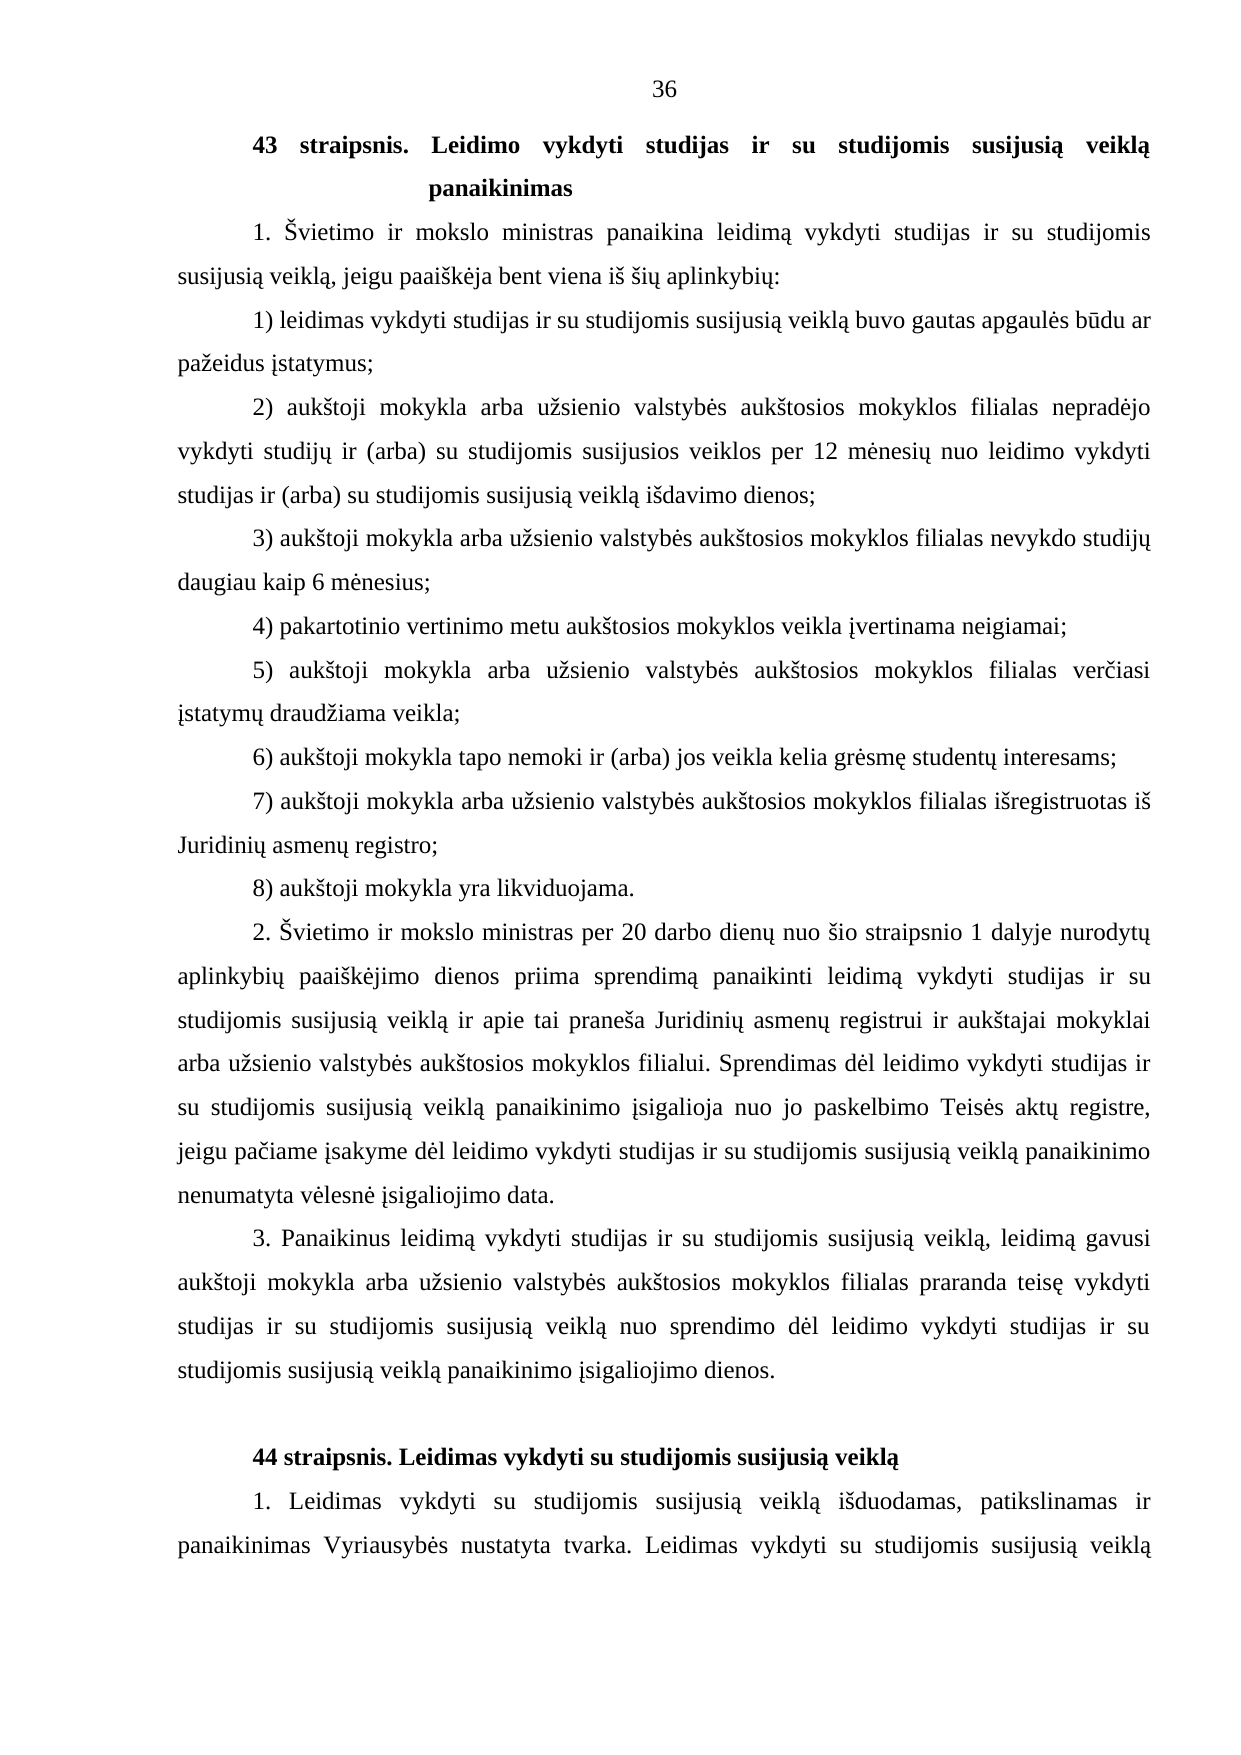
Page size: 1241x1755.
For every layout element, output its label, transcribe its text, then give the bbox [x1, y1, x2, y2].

text 7) aukštoji mokykla arba užsienio valstybės aukštosios mokyklos filialas išregistruotas iš Juridinių asmenų registro; [177, 774, 1152, 862]
text 6) aukštoji mokykla tapo nemoki ir (arba) jos veikla kelia grėsmę studentų interesams; [177, 731, 1152, 774]
text 3) aukštoji mokykla arba užsienio valstybės aukštosios mokyklos filialas nevykdo studijų daugiau kaip 6 mėnesius; [177, 512, 1152, 599]
text 44 straipsnis. Leidimas vykdyti su studijomis susijusią veiklą [177, 1431, 1152, 1474]
text 3. Panaikinus leidimą vykdyti studijas ir su studijomis susijusią veiklą, leidimą gavusi aukštoji mokykla arba užsienio valstybės aukštosios mokyklos filialas praranda teisę vykdyti studijas ir su studijomis susijusią veiklą nuo sprendimo dėl leidimo vykdyti studijas ir su studijomis susijusią veiklą panaikinimo įsigaliojimo dienos. [177, 1212, 1152, 1387]
text 1) leidimas vykdyti studijas ir su studijomis susijusią veiklą buvo gautas apgaulės būdu ar pažeidus įstatymus; [177, 293, 1152, 381]
text 2. Švietimo ir mokslo ministras per 20 darbo dienų nuo šio straipsnio 1 dalyje nurodytų aplinkybių paaiškėjimo dienos priima sprendimą panaikinti leidimą vykdyti studijas ir su studijomis susijusią veiklą ir apie tai praneša Juridinių asmenų registrui ir aukštajai mokyklai arba užsienio valstybės aukštosios mokyklos filialui. Sprendimas dėl leidimo vykdyti studijas ir su studijomis susijusią veiklą panaikinimo įsigalioja nuo jo paskelbimo Teisės aktų registre, jeigu pačiame įsakyme dėl leidimo vykdyti studijas ir su studijomis susijusią veiklą panaikinimo nenumatyta vėlesnė įsigaliojimo data. [177, 906, 1152, 1212]
text 8) aukštoji mokykla yra likviduojama. [177, 862, 1152, 906]
text 43 straipsnis. Leidimo vykdyti studijas ir su studijomis susijusią veiklą panaikinimas [252, 118, 1152, 206]
text 4) pakartotinio vertinimo metu aukštosios mokyklos veikla įvertinama neigiamai; [177, 599, 1152, 643]
text 5) aukštoji mokykla arba užsienio valstybės aukštosios mokyklos filialas verčiasi įstatymų draudžiama veikla; [177, 643, 1152, 731]
text 1. Leidimas vykdyti su studijomis susijusią veiklą išduodamas, patikslinamas ir panaikinimas Vyriausybės nustatyta tvarka. Leidimas vykdyti su studijomis susijusią veiklą [177, 1474, 1152, 1562]
text 2) aukštoji mokykla arba užsienio valstybės aukštosios mokyklos filialas nepradėjo vykdyti studijų ir (arba) su studijomis susijusios veiklos per 12 mėnesių nuo leidimo vykdyti studijas ir (arba) su studijomis susijusią veiklą išdavimo dienos; [177, 381, 1152, 512]
text 1. Švietimo ir mokslo ministras panaikina leidimą vykdyti studijas ir su studijomis susijusią veiklą, jeigu paaiškėja bent viena iš šių aplinkybių: [177, 206, 1152, 293]
